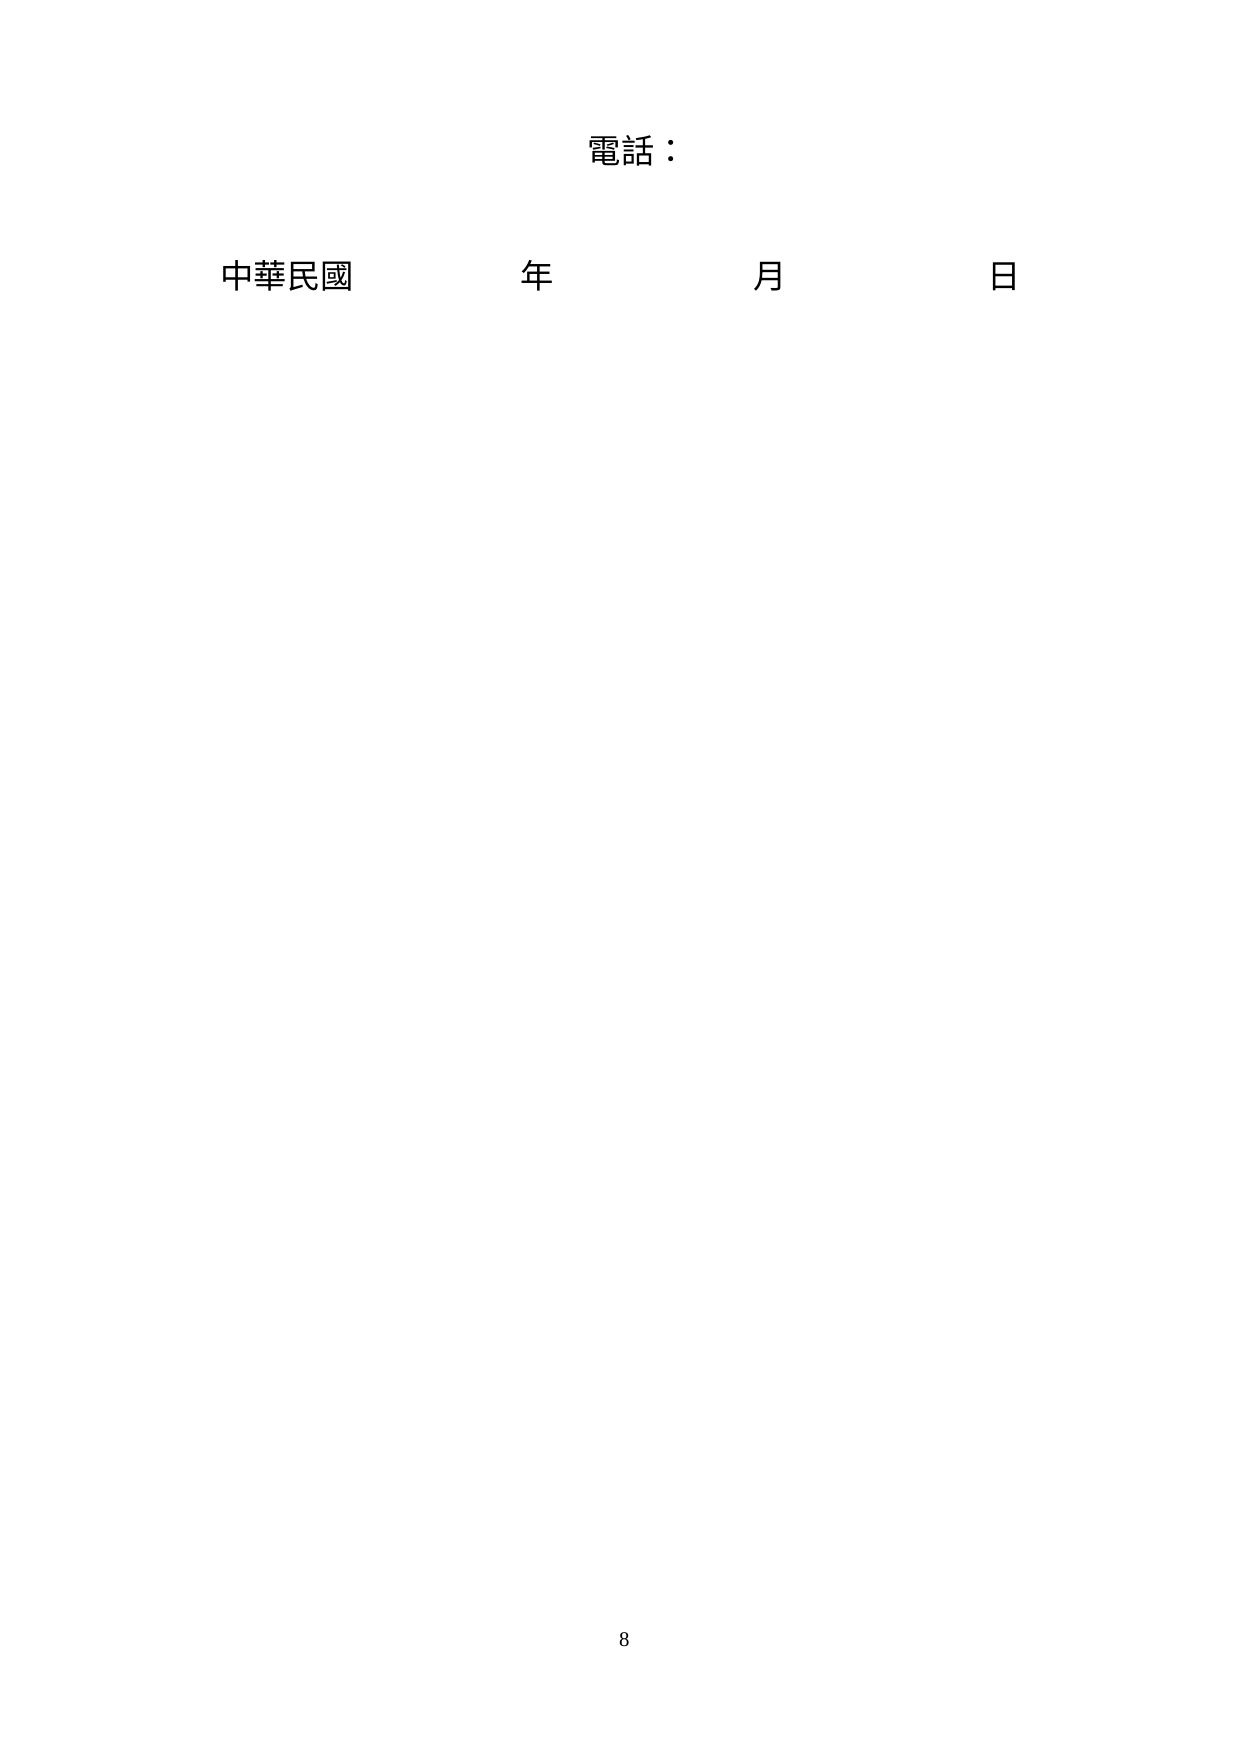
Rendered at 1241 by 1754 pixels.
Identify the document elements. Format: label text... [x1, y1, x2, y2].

text 中華民國 年 月 日 [148, 233, 1092, 295]
text 電話： [148, 108, 1092, 170]
